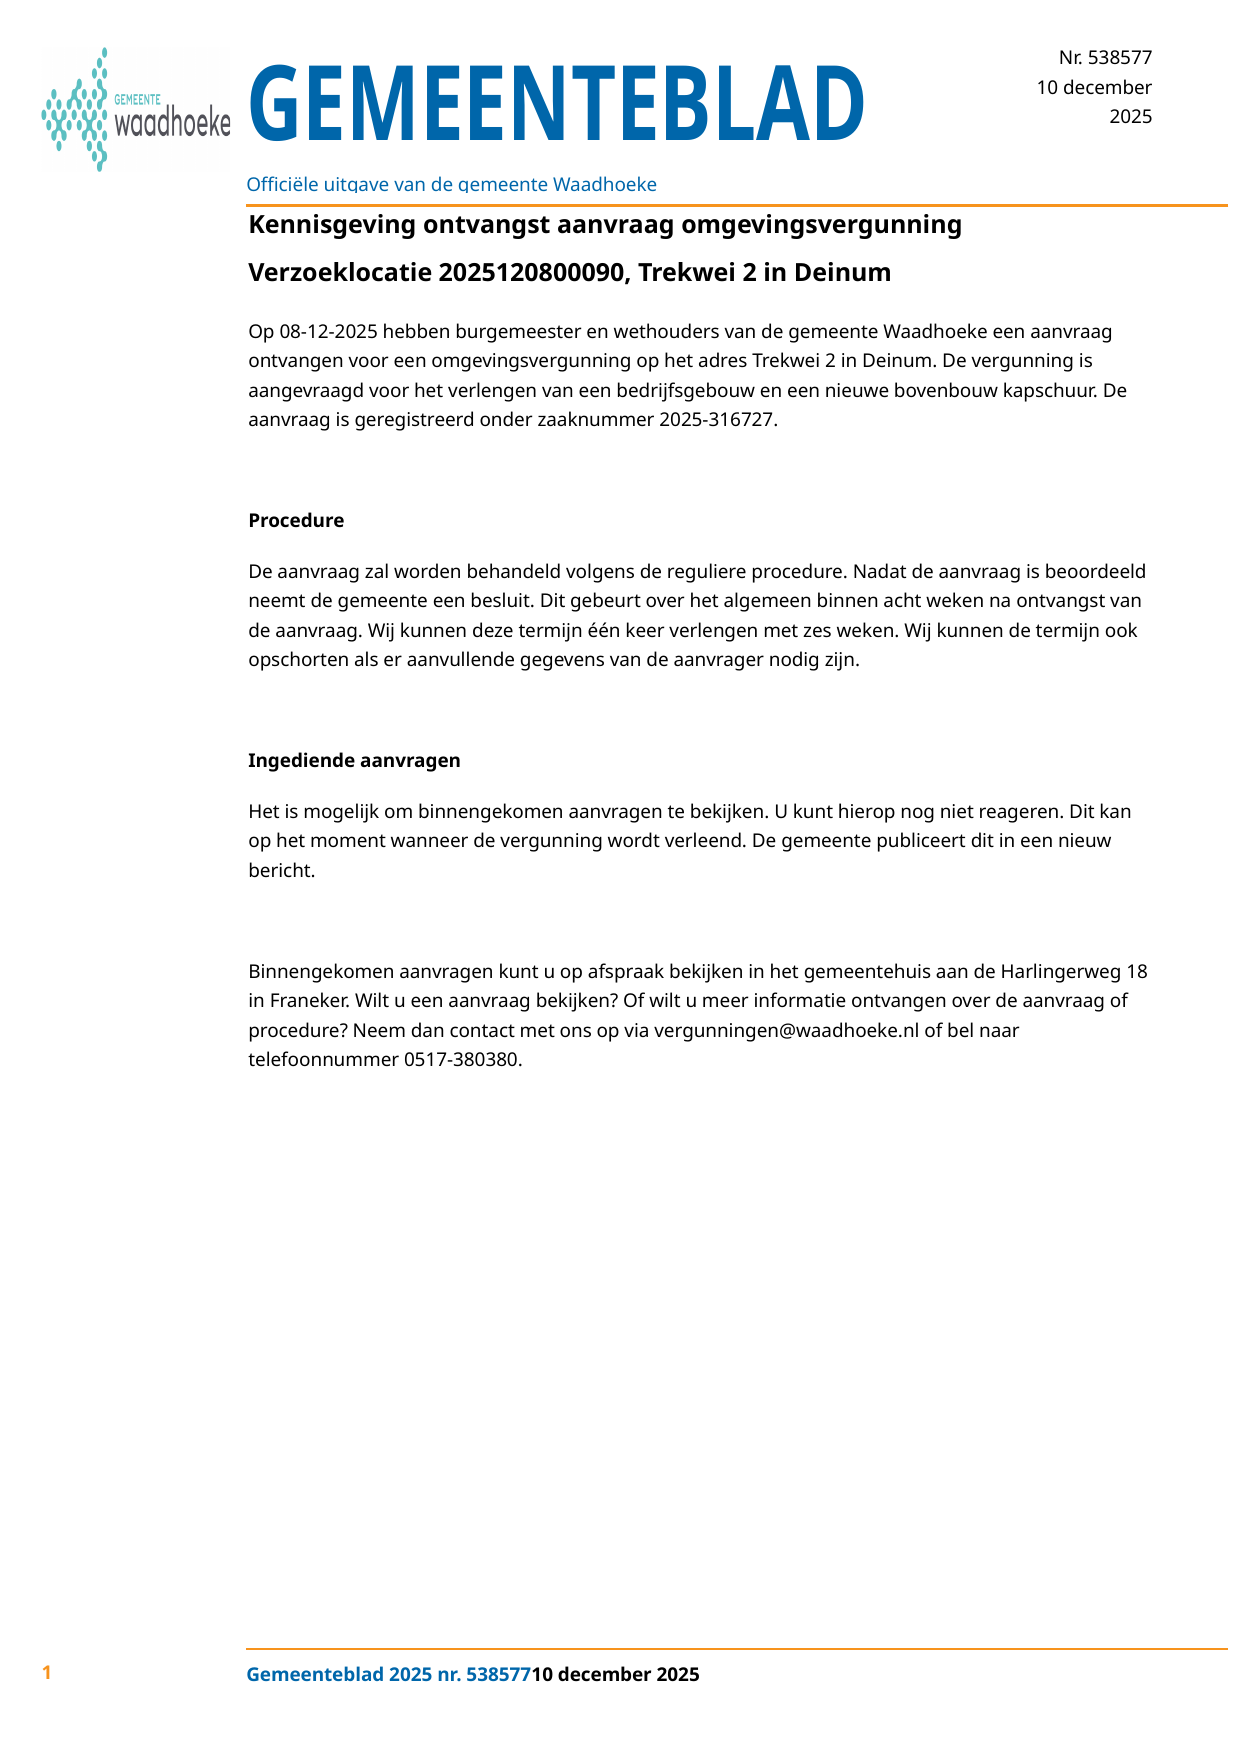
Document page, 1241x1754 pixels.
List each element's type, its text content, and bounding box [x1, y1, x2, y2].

text De aanvraag zal worden behandeld volgens de reguliere procedure. Nadat de aanvraag is beoordeeld neemt de gemeente een besluit. Dit gebeurt over het algemeen binnen acht weken na ontvangst van de aanvraag. Wij kunnen deze termijn één keer verlengen met zes weken. Wij kunnen de termijn ook opschorten als er aanvullende gegevens van de aanvrager nodig zijn. [248, 558, 1152, 672]
text Op 08-12-2025 hebben burgemeester en wethouders van de gemeente Waadhoeke een aanvraag ontvangen voor een omgevingsvergunning op het adres Trekwei 2 in Deinum. De vergunning is aangevraagd voor het verlengen van een bedrijfsgebouw en een nieuwe bovenbouw kapschuur. De aanvraag is geregistreerd onder zaaknummer 2025-316727. [248, 318, 1152, 432]
text Procedure [248, 507, 1152, 533]
text Kennisgeving ontvangst aanvraag omgevingsvergunning Verzoeklocatie 2025120800090, Trekwei 2 in Deinum [248, 207, 1152, 288]
text Het is mogelijk om binnengekomen aanvragen te bekijken. U kunt hierop nog niet reageren. Dit kan op het moment wanneer de vergunning wordt verleend. De gemeente publiceert dit in een nieuw bericht. [248, 798, 1152, 883]
text Binnengekomen aanvragen kunt u op afspraak bekijken in het gemeentehuis aan de Harlingerweg 18 in Franeker. Wilt u een aanvraag bekijken? Of wilt u meer informatie ontvangen over de aanvraag of procedure? Neem dan contact met ons op via vergunningen@waadhoeke.nl of bel naar telefoonnummer 0517-380380. [248, 958, 1152, 1072]
picture [41, 47, 231, 172]
text Ingediende aanvragen [248, 747, 1152, 773]
